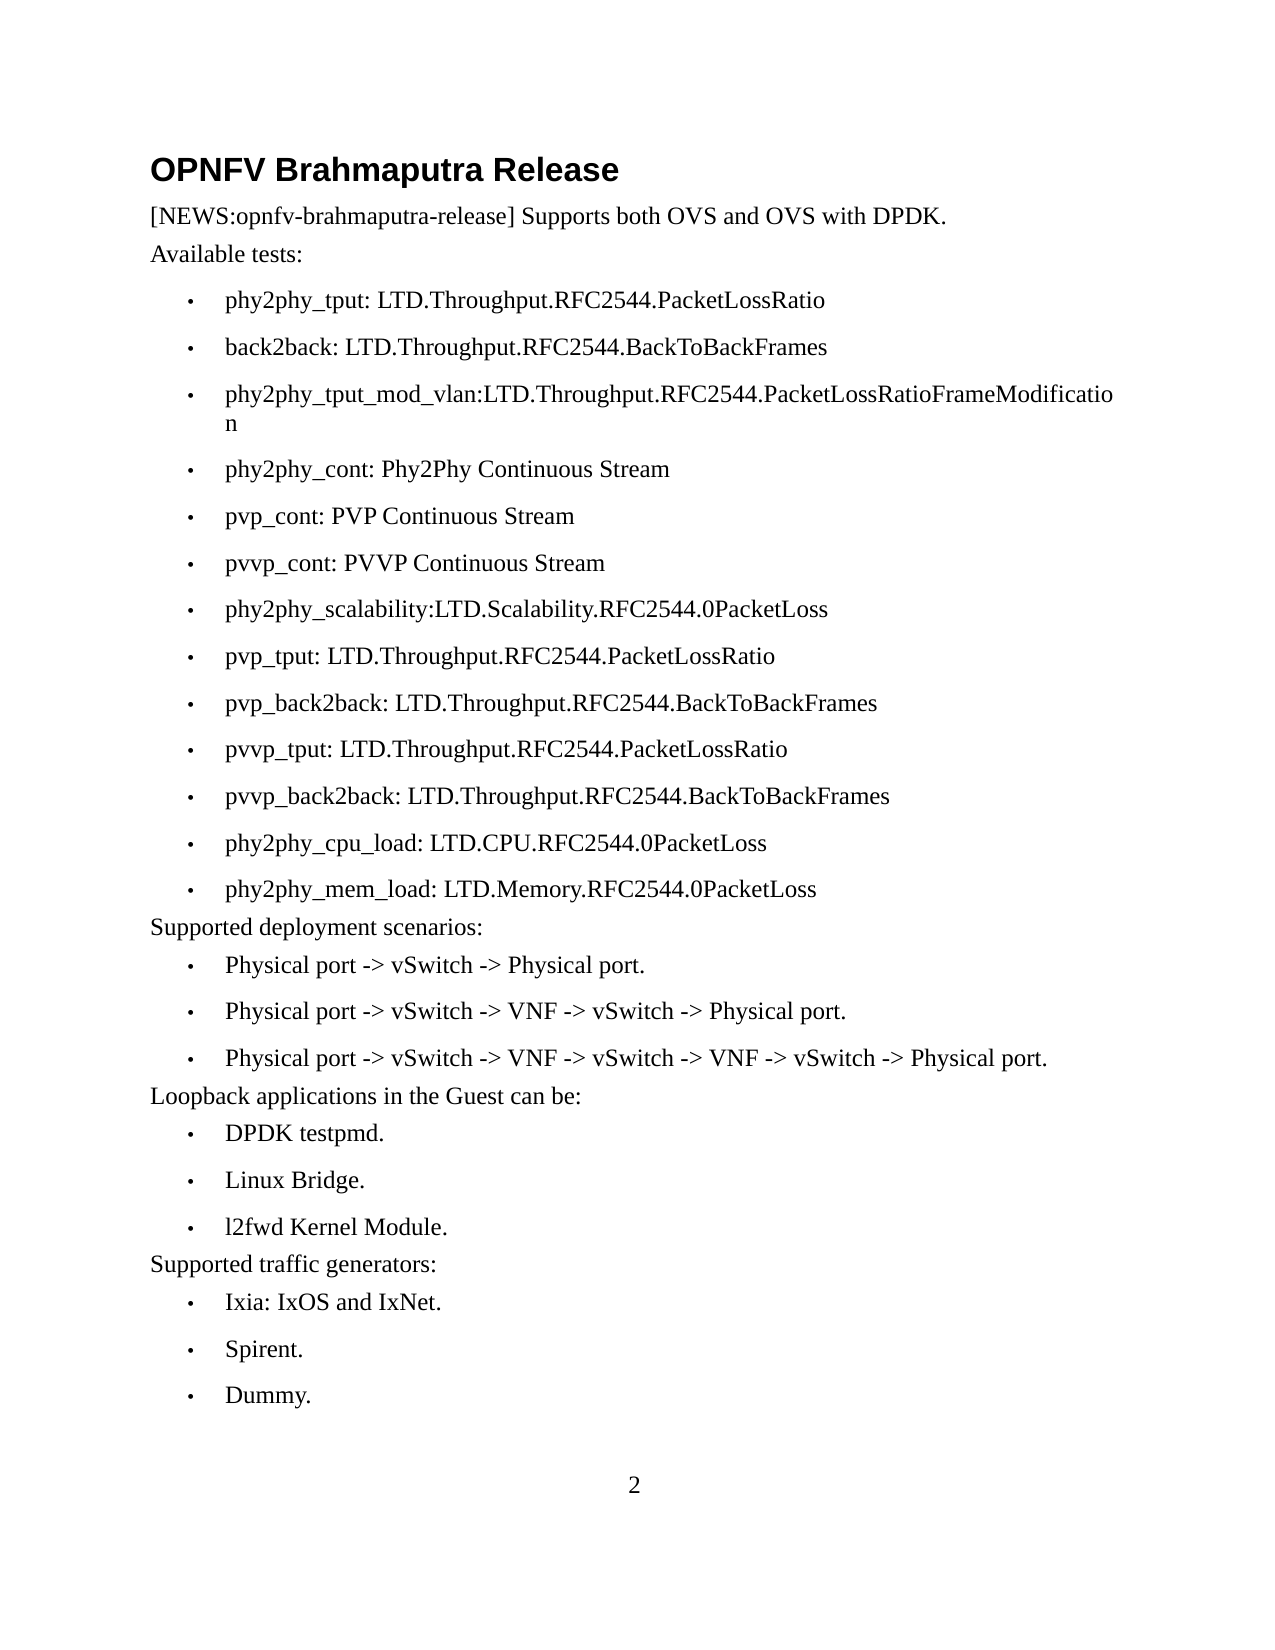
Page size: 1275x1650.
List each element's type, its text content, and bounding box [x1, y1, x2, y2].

list pvp_cont: PVP Continuous Stream [187, 501, 1125, 530]
list phy2phy_tput_mod_vlan:LTD.Throughput.RFC2544.PacketLossRatioFrameModification [187, 379, 1125, 436]
list Ixia: IxOS and IxNet. [187, 1287, 1125, 1316]
list pvp_tput: LTD.Throughput.RFC2544.PacketLossRatio [187, 641, 1125, 670]
list phy2phy_tput: LTD.Throughput.RFC2544.PacketLossRatio [187, 286, 1125, 314]
list Physical port -> vSwitch -> Physical port. [187, 950, 1125, 978]
list pvvp_cont: PVVP Continuous Stream [187, 548, 1125, 576]
list Linux Bridge. [187, 1165, 1125, 1194]
list l2fwd Kernel Module. [187, 1212, 1125, 1241]
text Available tests: [150, 239, 1125, 268]
list DPDK testpmd. [187, 1118, 1125, 1147]
text Supported deployment scenarios: [150, 912, 1125, 941]
list phy2phy_mem_load: LTD.Memory.RFC2544.0PacketLoss [187, 874, 1125, 903]
list phy2phy_scalability:LTD.Scalability.RFC2544.0PacketLoss [187, 594, 1125, 623]
list Physical port -> vSwitch -> VNF -> vSwitch -> VNF -> vSwitch -> Physical port. [187, 1043, 1125, 1072]
text [NEWS:opnfv-brahmaputra-release] Supports both OVS and OVS with DPDK. [150, 201, 1125, 230]
list phy2phy_cont: Phy2Phy Continuous Stream [187, 454, 1125, 483]
text Loopback applications in the Guest can be: [150, 1081, 1125, 1109]
list pvvp_tput: LTD.Throughput.RFC2544.PacketLossRatio [187, 734, 1125, 763]
list pvvp_back2back: LTD.Throughput.RFC2544.BackToBackFrames [187, 781, 1125, 810]
list pvp_back2back: LTD.Throughput.RFC2544.BackToBackFrames [187, 688, 1125, 716]
subtitle OPNFV Brahmaputra Release [150, 150, 1125, 189]
list Spirent. [187, 1334, 1125, 1363]
text Supported traffic generators: [150, 1249, 1125, 1278]
list phy2phy_cpu_load: LTD.CPU.RFC2544.0PacketLoss [187, 828, 1125, 856]
list back2back: LTD.Throughput.RFC2544.BackToBackFrames [187, 332, 1125, 361]
list Physical port -> vSwitch -> VNF -> vSwitch -> Physical port. [187, 996, 1125, 1025]
list Dummy. [187, 1381, 1125, 1409]
